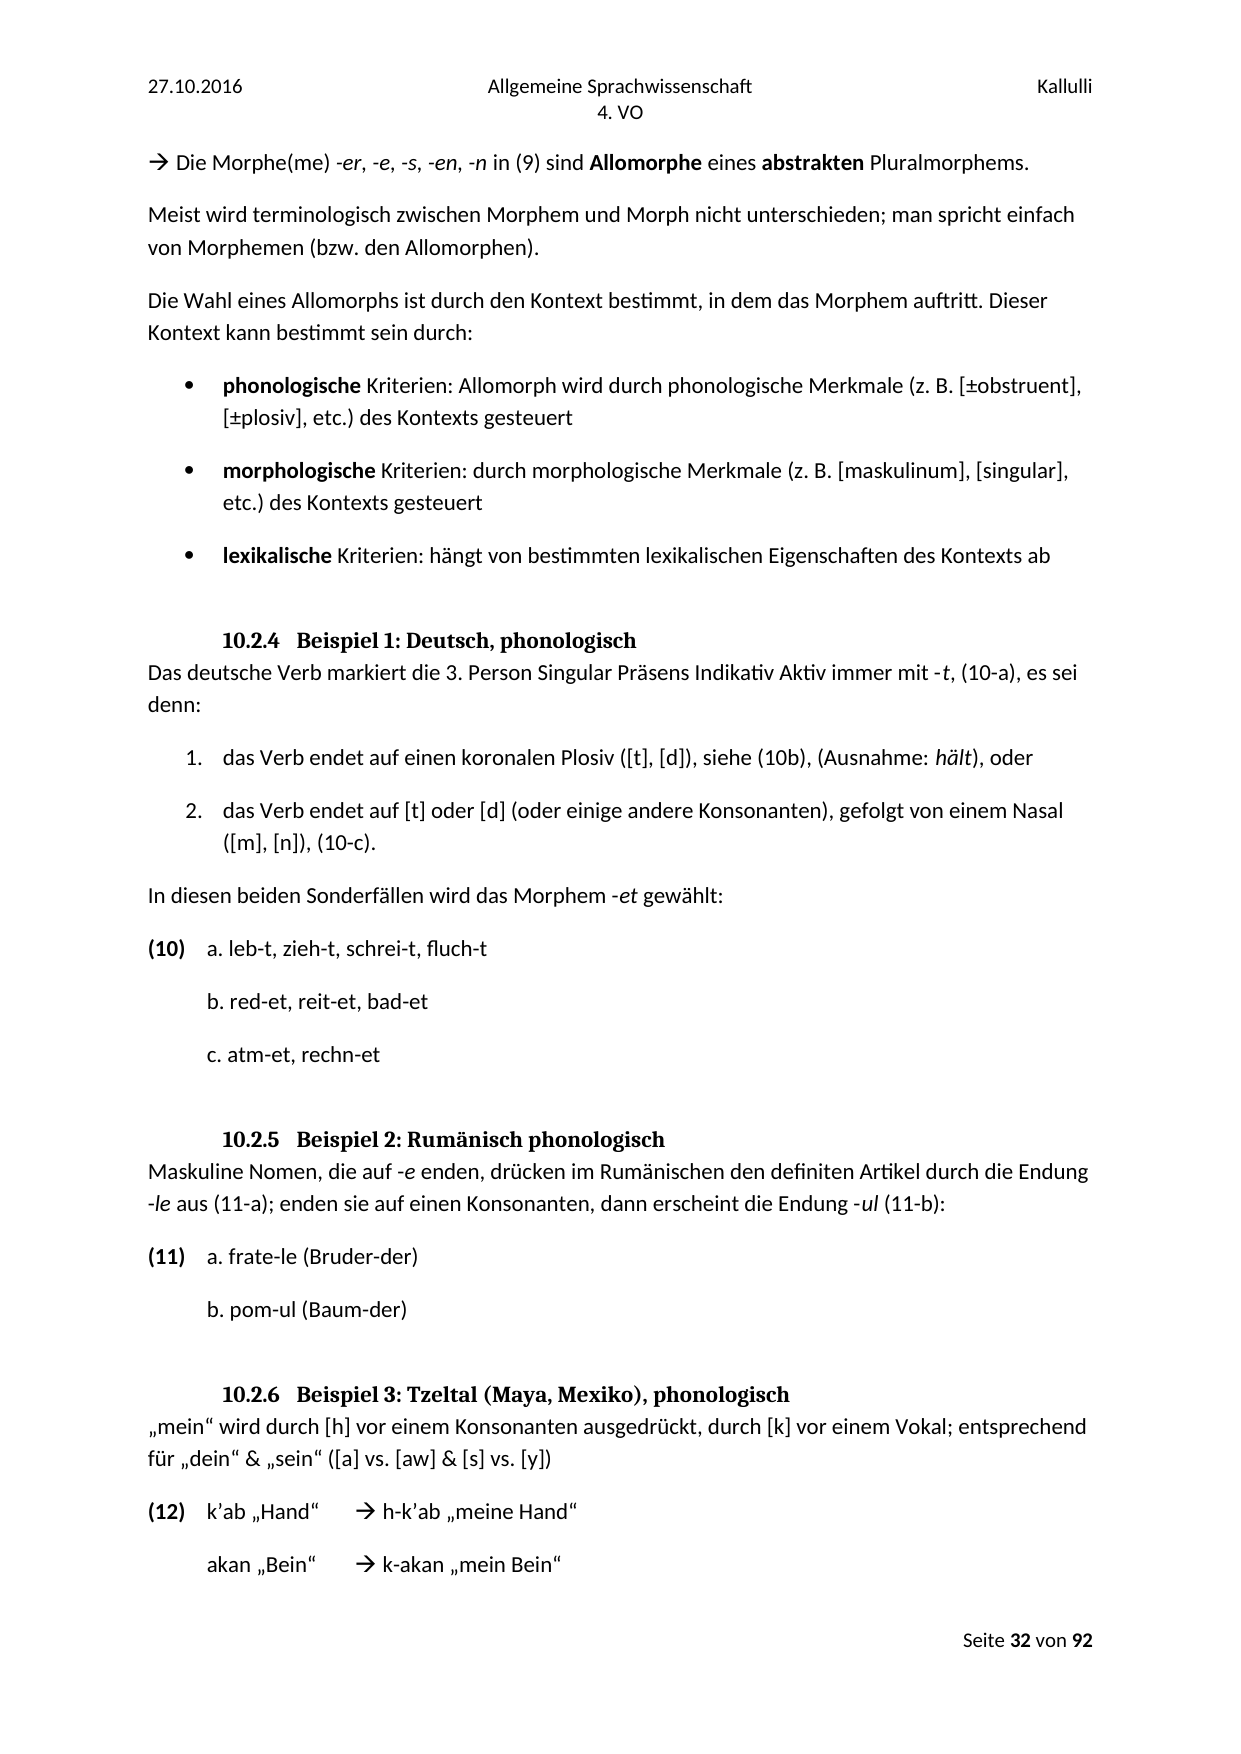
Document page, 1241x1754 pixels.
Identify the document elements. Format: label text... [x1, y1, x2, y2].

text  Die Morphe(me) -er, -e, -s, -en, -n in (9) sind Allomorphe eines abstrakten Pluralmorphems. [148, 148, 1093, 176]
list phonologische Kriterien: Allomorph wird durch phonologische Merkmale (z. B. [±obstruent], [±plosiv], etc.) des Kontexts gesteuert [185, 371, 1093, 431]
text „mein“ wird durch [h] vor einem Konsonanten ausgedrückt, durch [k] vor einem Vokal; entsprechend für „dein“ & „sein“ ([a] vs. [aw] & [s] vs. [y]) [148, 1412, 1093, 1472]
text In diesen beiden Sonderfällen wird das Morphem -et gewählt: [148, 881, 1093, 909]
text Maskuline Nomen, die auf -e enden, drücken im Rumänischen den definiten Artikel durch die Endung -le aus (11-a); enden sie auf einen Konsonanten, dann erscheint die Endung -ul (11-b): [148, 1157, 1093, 1217]
text b. red-et, reit-et, bad-et [148, 987, 1093, 1016]
text c. atm-et, rechn-et [148, 1041, 1093, 1068]
text akan „Bein“  k-akan „mein Bein“ [148, 1550, 1093, 1578]
text (10) a. leb-t, zieh-t, schrei-t, fluch-t [148, 934, 1093, 962]
list morphologische Kriterien: durch morphologische Merkmale (z. B. [maskulinum], [singular], etc.) des Kontexts gesteuert [185, 456, 1093, 516]
text (11) a. frate-le (Bruder-der) [148, 1242, 1093, 1270]
text Meist wird terminologisch zwischen Morphem und Morph nicht unterschieden; man spricht einfach von Morphemen (bzw. den Allomorphen). [148, 201, 1093, 261]
list das Verb endet auf einen koronalen Plosiv ([t], [d]), siehe (10b), (Ausnahme: hält), oder [185, 743, 1093, 771]
text b. pom-ul (Baum-der) [148, 1295, 1093, 1323]
subtitle Beispiel 2: Rumänisch phonologisch [223, 1127, 1093, 1153]
subtitle Beispiel 3: Tzeltal (Maya, Mexiko), phonologisch [223, 1382, 1093, 1408]
text (12) k’ab „Hand“  h-k’ab „meine Hand“ [148, 1497, 1093, 1525]
subtitle Beispiel 1: Deutsch, phonologisch [223, 628, 1093, 654]
text Die Wahl eines Allomorphs ist durch den Kontext bestimmt, in dem das Morphem auftritt. Dieser Kontext kann bestimmt sein durch: [148, 286, 1093, 346]
list das Verb endet auf [t] oder [d] (oder einige andere Konsonanten), gefolgt von einem Nasal ([m], [n]), (10-c). [185, 796, 1093, 856]
list lexikalische Kriterien: hängt von bestimmten lexikalischen Eigenschaften des Kontexts ab [185, 541, 1093, 569]
text Das deutsche Verb markiert die 3. Person Singular Präsens Indikativ Aktiv immer mit -t, (10-a), es sei denn: [148, 658, 1093, 718]
